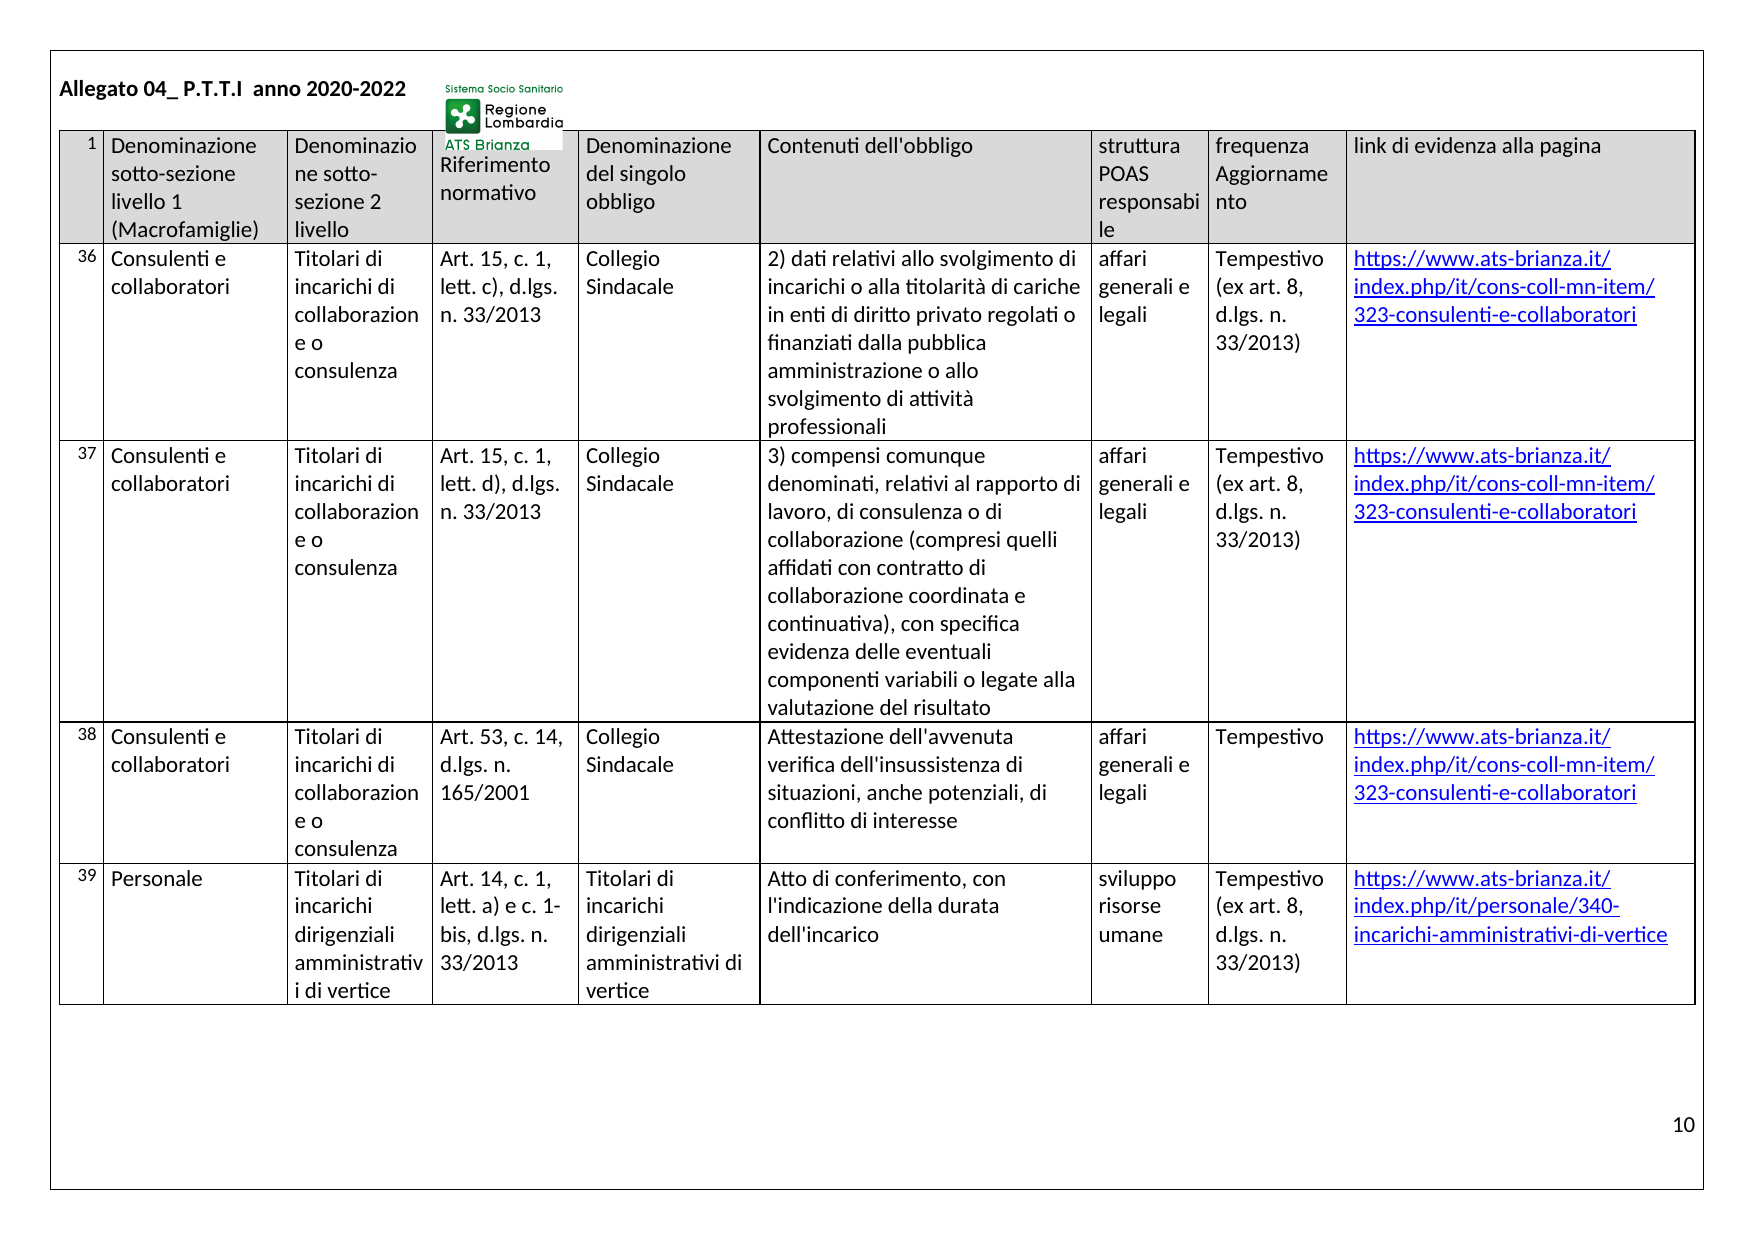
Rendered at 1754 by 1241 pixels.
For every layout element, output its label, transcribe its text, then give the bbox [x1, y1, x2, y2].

table_cell Titolari di incarichi di collaborazione o consulenza [288, 723, 432, 863]
table_cell Tempestivo (ex art. 8, d.lgs. n. 33/2013) [1209, 441, 1346, 721]
table_cell Consulenti e collaboratori [104, 723, 287, 863]
table_cell Attestazione dell'avvenuta verifica dell'insussistenza di situazioni, anche potenziali, di conflitto di interesse [761, 723, 1091, 863]
table_cell Tempestivo (ex art. 8, d.lgs. n. 33/2013) [1209, 244, 1346, 440]
table_header link di evidenza alla pagina [1347, 131, 1694, 243]
table_cell 3) compensi comunque denominati, relativi al rapporto di lavoro, di consulenza o di collaborazione (compresi quelli affidati con contratto di collaborazione coordinata e continuativa), con specifica evidenza delle eventuali componenti variabili o legate alla valutazione del risultato [761, 441, 1091, 721]
table_cell Titolari di incarichi dirigenziali amministrativi di vertice [579, 864, 759, 1004]
table_cell Titolari di incarichi dirigenziali amministrativi di vertice [288, 864, 432, 1004]
table_header frequenza Aggiornamento [1209, 131, 1346, 243]
table_cell 37 [60, 441, 103, 721]
table_cell 38 [60, 723, 103, 863]
table_cell Collegio Sindacale [579, 441, 759, 721]
table_cell Titolari di incarichi di collaborazione o consulenza [288, 244, 432, 440]
table_header 1 [60, 131, 103, 243]
table_cell 39 [60, 864, 103, 1004]
table_cell Consulenti e collaboratori [104, 441, 287, 721]
table_cell Atto di conferimento, con l'indicazione della durata dell'incarico [761, 864, 1091, 1004]
table_cell Tempestivo [1209, 723, 1346, 863]
table_header Contenuti dell'obbligo [761, 131, 1091, 243]
table_cell Personale [104, 864, 287, 1004]
table_cell https://www.ats-brianza.it/index.php/it/cons-coll-mn-item/323-consulenti-e-collaboratori [1347, 723, 1694, 863]
table_cell Art. 15, c. 1, lett. c), d.lgs. n. 33/2013 [433, 244, 578, 440]
table_cell Art. 53, c. 14, d.lgs. n. 165/2001 [433, 723, 578, 863]
table_cell Titolari di incarichi di collaborazione o consulenza [288, 441, 432, 721]
table_cell affari generali e legali [1092, 244, 1208, 440]
table_cell sviluppo risorse umane [1092, 864, 1208, 1004]
table_cell https://www.ats-brianza.it/index.php/it/personale/340-incarichi-amministrativi-di-vertice [1347, 864, 1694, 1004]
table_header Riferimento normativo [433, 131, 578, 243]
table_cell Consulenti e collaboratori [104, 244, 287, 440]
table_header struttura POAS responsabile [1092, 131, 1208, 243]
table_cell affari generali e legali [1092, 441, 1208, 721]
table_header Denominazione del singolo obbligo [579, 131, 759, 243]
table_cell Collegio Sindacale [579, 723, 759, 863]
table_cell 2) dati relativi allo svolgimento di incarichi o alla titolarità di cariche in enti di diritto privato regolati o finanziati dalla pubblica amministrazione o allo svolgimento di attività professionali [761, 244, 1091, 440]
table_cell https://www.ats-brianza.it/index.php/it/cons-coll-mn-item/323-consulenti-e-collaboratori [1347, 244, 1694, 440]
table_cell Collegio Sindacale [579, 244, 759, 440]
table_cell https://www.ats-brianza.it/index.php/it/cons-coll-mn-item/323-consulenti-e-collaboratori [1347, 441, 1694, 721]
table_cell Art. 14, c. 1, lett. a) e c. 1-bis, d.lgs. n. 33/2013 [433, 864, 578, 1004]
table_header Denominazione sotto-sezione livello 1 (Macrofamiglie) [104, 131, 287, 243]
table_cell 36 [60, 244, 103, 440]
table_cell Art. 15, c. 1, lett. d), d.lgs. n. 33/2013 [433, 441, 578, 721]
table_header Denominazione sotto-sezione 2 livello [288, 131, 432, 243]
table_cell Tempestivo (ex art. 8, d.lgs. n. 33/2013) [1209, 864, 1346, 1004]
table_cell affari generali e legali [1092, 723, 1208, 863]
